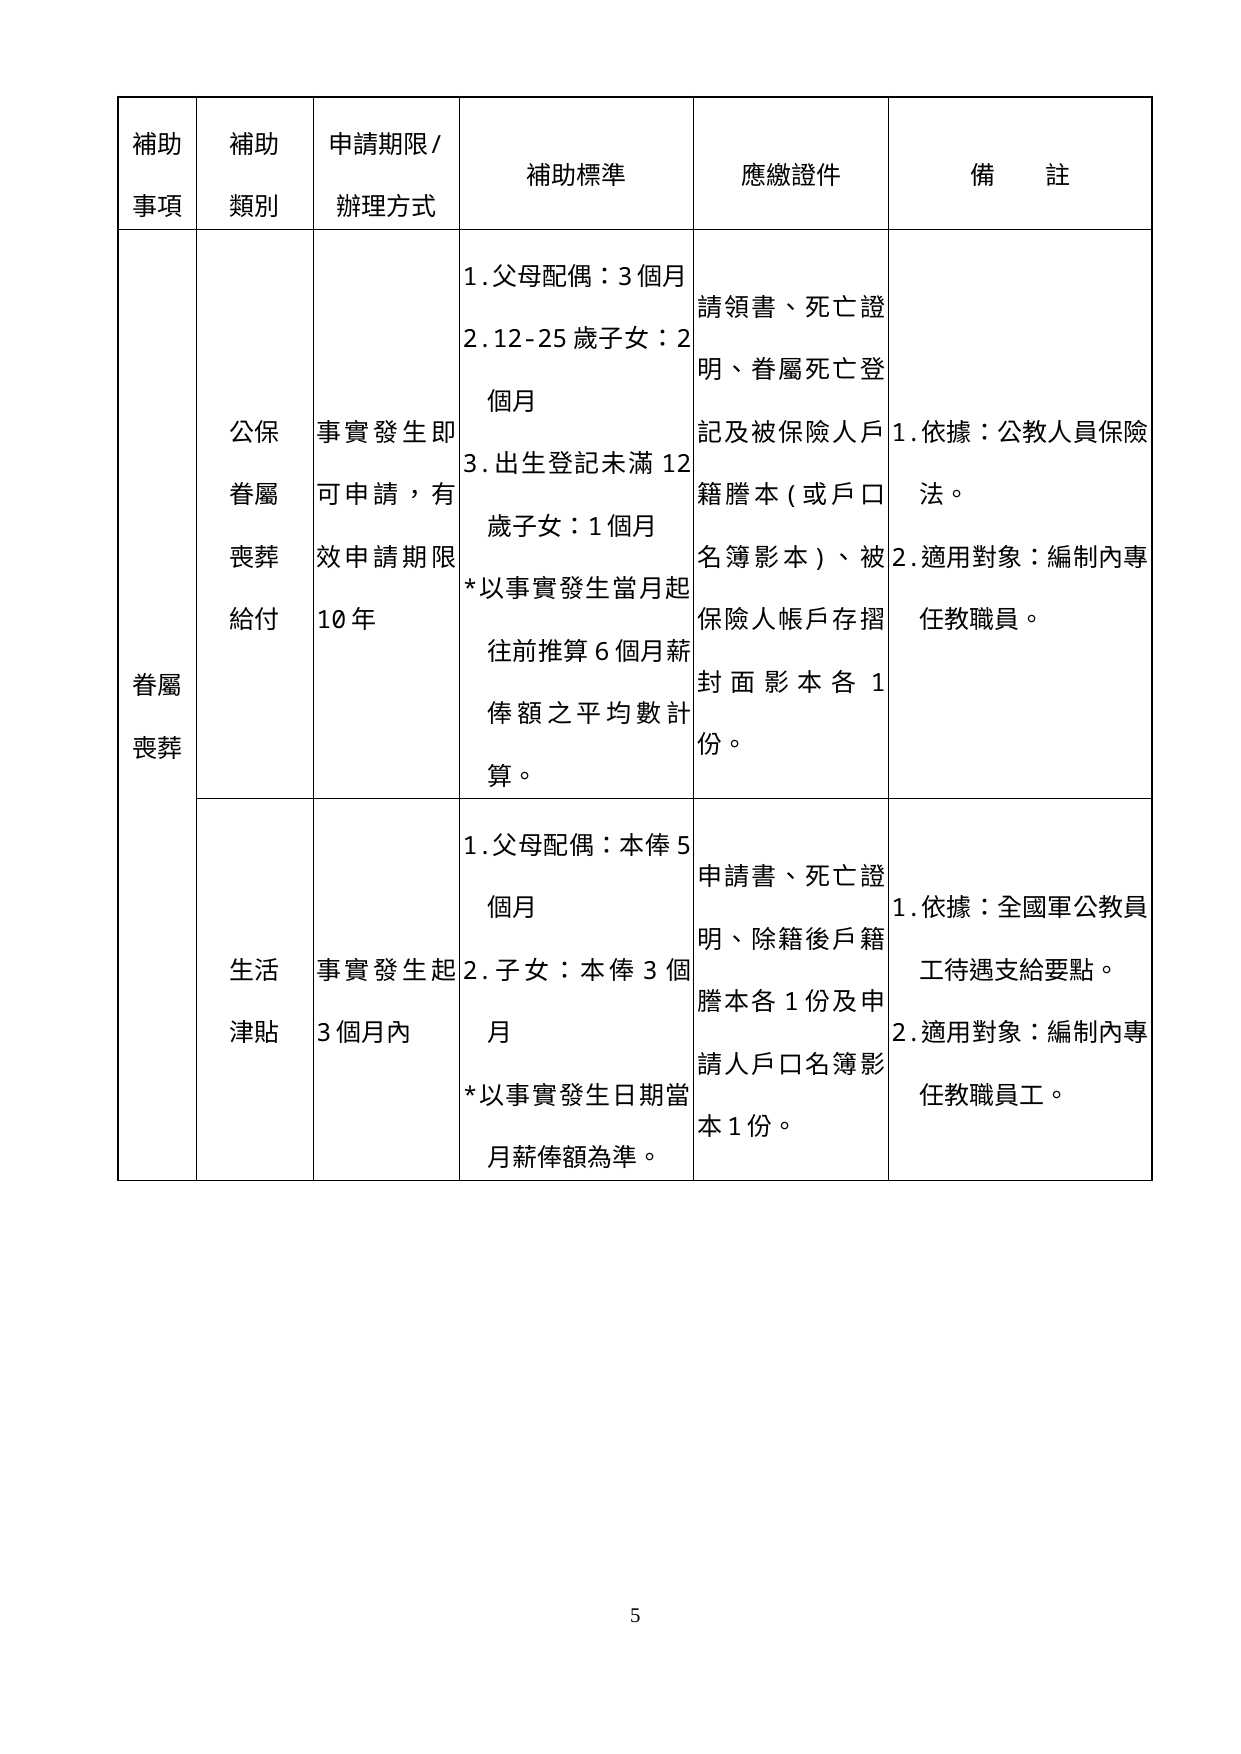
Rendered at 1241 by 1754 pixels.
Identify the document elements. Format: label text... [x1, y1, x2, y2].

table_header 應繳證件 [694, 98, 888, 228]
table_header 補助 事項 [119, 98, 196, 228]
table_cell 1.依據：全國軍公教員工待遇支給要點。 2.適用對象：編制內專任教職員工。 [889, 799, 1151, 1180]
table_cell 1.依據：公教人員保險法。 2.適用對象：編制內專任教職員。 [889, 230, 1151, 798]
table_cell 眷屬 喪葬 [119, 230, 196, 1180]
table_header 備 註 [889, 98, 1151, 228]
table_header 補助 類別 [197, 98, 313, 228]
table_cell 公保 眷屬 喪葬 給付 [197, 230, 313, 798]
table_cell 申請書、死亡證明、除籍後戶籍謄本各1份及申請人戶口名簿影本1份。 [694, 799, 888, 1180]
table_cell 事實發生起3個月內 [314, 799, 459, 1180]
table_cell 生活 津貼 [197, 799, 313, 1180]
table_cell 請領書、死亡證明、眷屬死亡登記及被保險人戶籍謄本(或戶口名簿影本)、被保險人帳戶存摺封面影本各1份。 [694, 230, 888, 798]
table_header 申請期限/ 辦理方式 [314, 98, 459, 228]
table_cell 1.父母配偶：3個月 2.12-25歲子女：2個月 3.出生登記未滿12歲子女：1個月 *以事實發生當月起往前推算6個月薪俸額之平均數計算。 [460, 230, 693, 798]
table_cell 1.父母配偶：本俸5個月 2.子女：本俸3個月 *以事實發生日期當月薪俸額為準。 [460, 799, 693, 1180]
table_cell 事實發生即可申請，有效申請期限10年 [314, 230, 459, 798]
table_header 補助標準 [460, 98, 693, 228]
